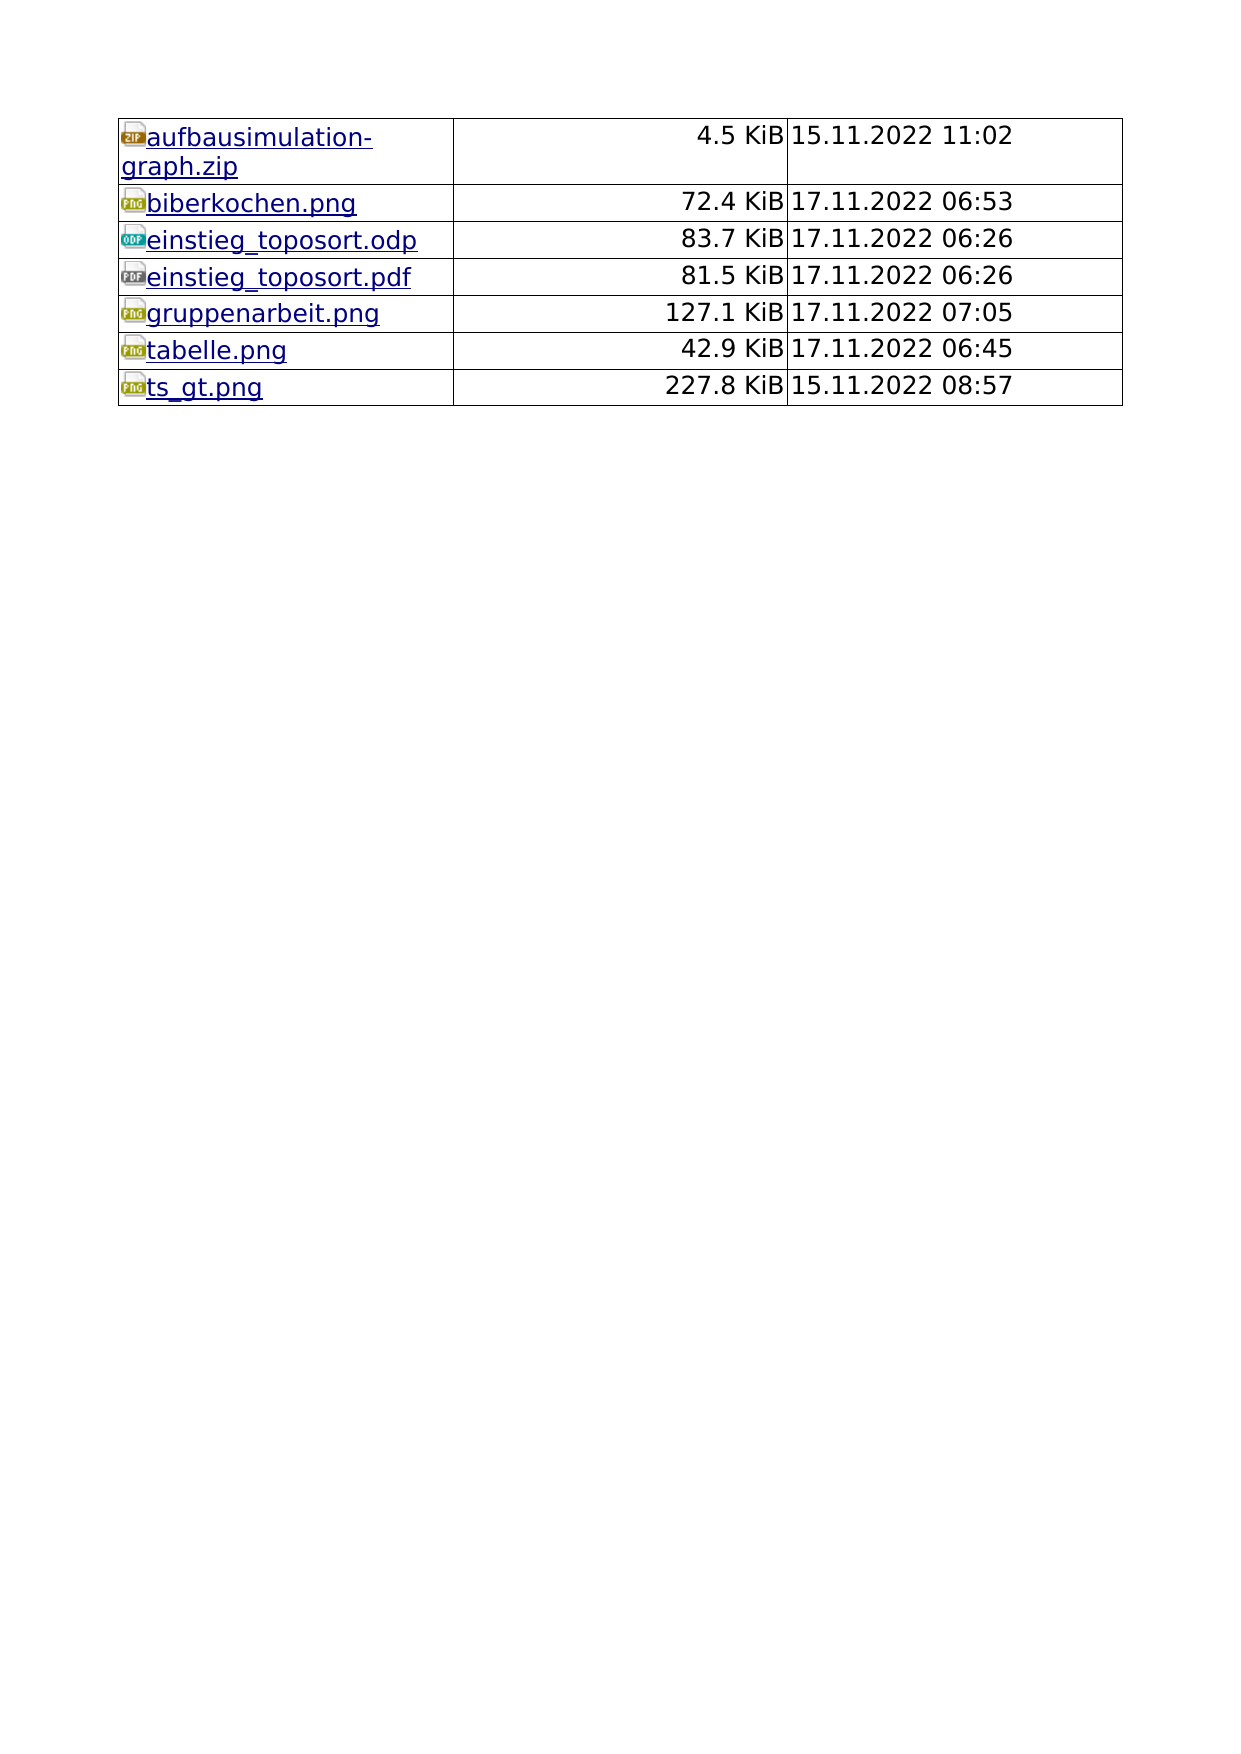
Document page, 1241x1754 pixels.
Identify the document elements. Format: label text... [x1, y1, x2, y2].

table_cell 17.11.2022 07:05 [788, 296, 1122, 332]
table_cell 227.8 KiB [454, 370, 787, 405]
table_cell biberkochen.png [119, 185, 453, 221]
table_cell ts_gt.png [119, 370, 453, 405]
table_cell 72.4 KiB [454, 185, 787, 221]
table_cell 127.1 KiB [454, 296, 787, 332]
picture [121, 371, 147, 397]
table_cell 4.5 KiB [454, 119, 787, 184]
table_cell 17.11.2022 06:26 [788, 222, 1122, 258]
table_cell 81.5 KiB [454, 259, 787, 295]
table_cell 17.11.2022 06:26 [788, 259, 1122, 295]
table_cell 15.11.2022 08:57 [788, 370, 1122, 405]
picture [121, 187, 147, 213]
picture [121, 121, 147, 147]
picture [121, 261, 147, 286]
table_cell 83.7 KiB [454, 222, 787, 258]
picture [121, 334, 147, 360]
table_cell 42.9 KiB [454, 333, 787, 368]
table_cell einstieg_toposort.odp [119, 222, 453, 258]
table_cell 17.11.2022 06:45 [788, 333, 1122, 368]
table_cell einstieg_toposort.pdf [119, 259, 453, 295]
table_cell tabelle.png [119, 333, 453, 368]
table_cell 17.11.2022 06:53 [788, 185, 1122, 221]
table_cell gruppenarbeit.png [119, 296, 453, 332]
picture [121, 224, 147, 249]
picture [121, 297, 147, 323]
table_cell 15.11.2022 11:02 [788, 119, 1122, 184]
table_cell aufbausimulation-graph.zip [119, 119, 453, 184]
